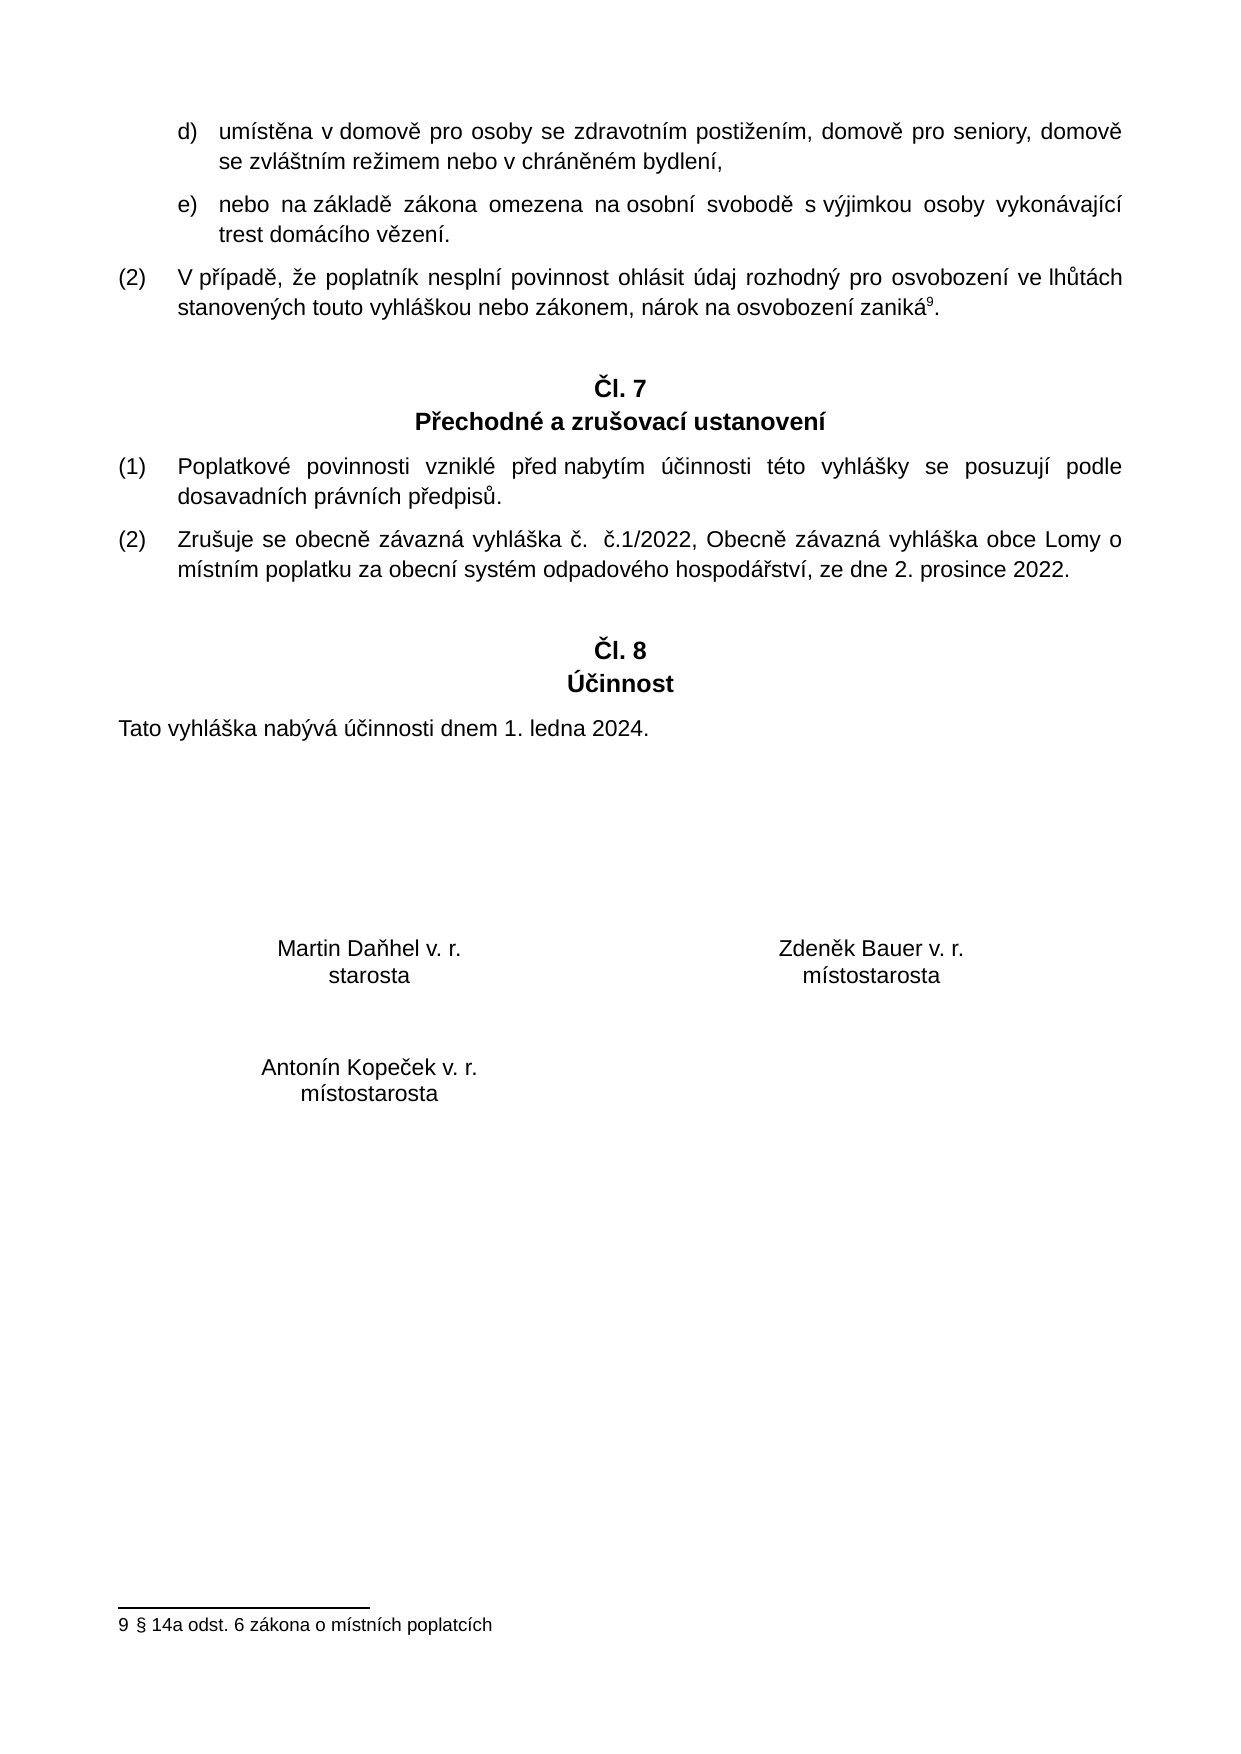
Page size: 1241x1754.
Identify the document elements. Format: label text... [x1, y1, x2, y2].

list Poplatkové povinnosti vzniklé před nabytím účinnosti této vyhlášky se posuzují podle dosavadních právních předpisů. [118, 453, 1122, 509]
list § 14a odst. 6 zákona o místních poplatcích [118, 1614, 1122, 1635]
list nebo na základě zákona omezena na osobní svobodě s výjimkou osoby vykonávající trest domácího vězení. [177, 191, 1122, 248]
subtitle Čl. 7 Přechodné a zrušovací ustanovení [118, 374, 1122, 436]
text Tato vyhláška nabývá účinnosti dnem 1. ledna 2024. [118, 715, 1122, 741]
table_cell [620, 994, 1122, 1112]
list V případě, že poplatník nesplní povinnost ohlásit údaj rozhodný pro osvobození ve lhůtách stanovených touto vyhláškou nebo zákonem, nárok na osvobození zaniká. [118, 264, 1122, 321]
list umístěna v domově pro osoby se zdravotním postižením, domově pro seniory, domově se zvláštním režimem nebo v chráněném bydlení, [177, 118, 1122, 175]
table_header Zdeněk Bauer v. r. místostarosta [620, 876, 1122, 994]
table_cell Antonín Kopeček v. r. místostarosta [118, 994, 620, 1112]
list Zrušuje se obecně závazná vyhláška č. č.1/2022, Obecně závazná vyhláška obce Lomy o místním poplatku za obecní systém odpadového hospodářství, ze dne 2. prosince 2022. [118, 526, 1122, 582]
subtitle Čl. 8 Účinnost [118, 636, 1122, 698]
table_header Martin Daňhel v. r. starosta [118, 876, 620, 994]
